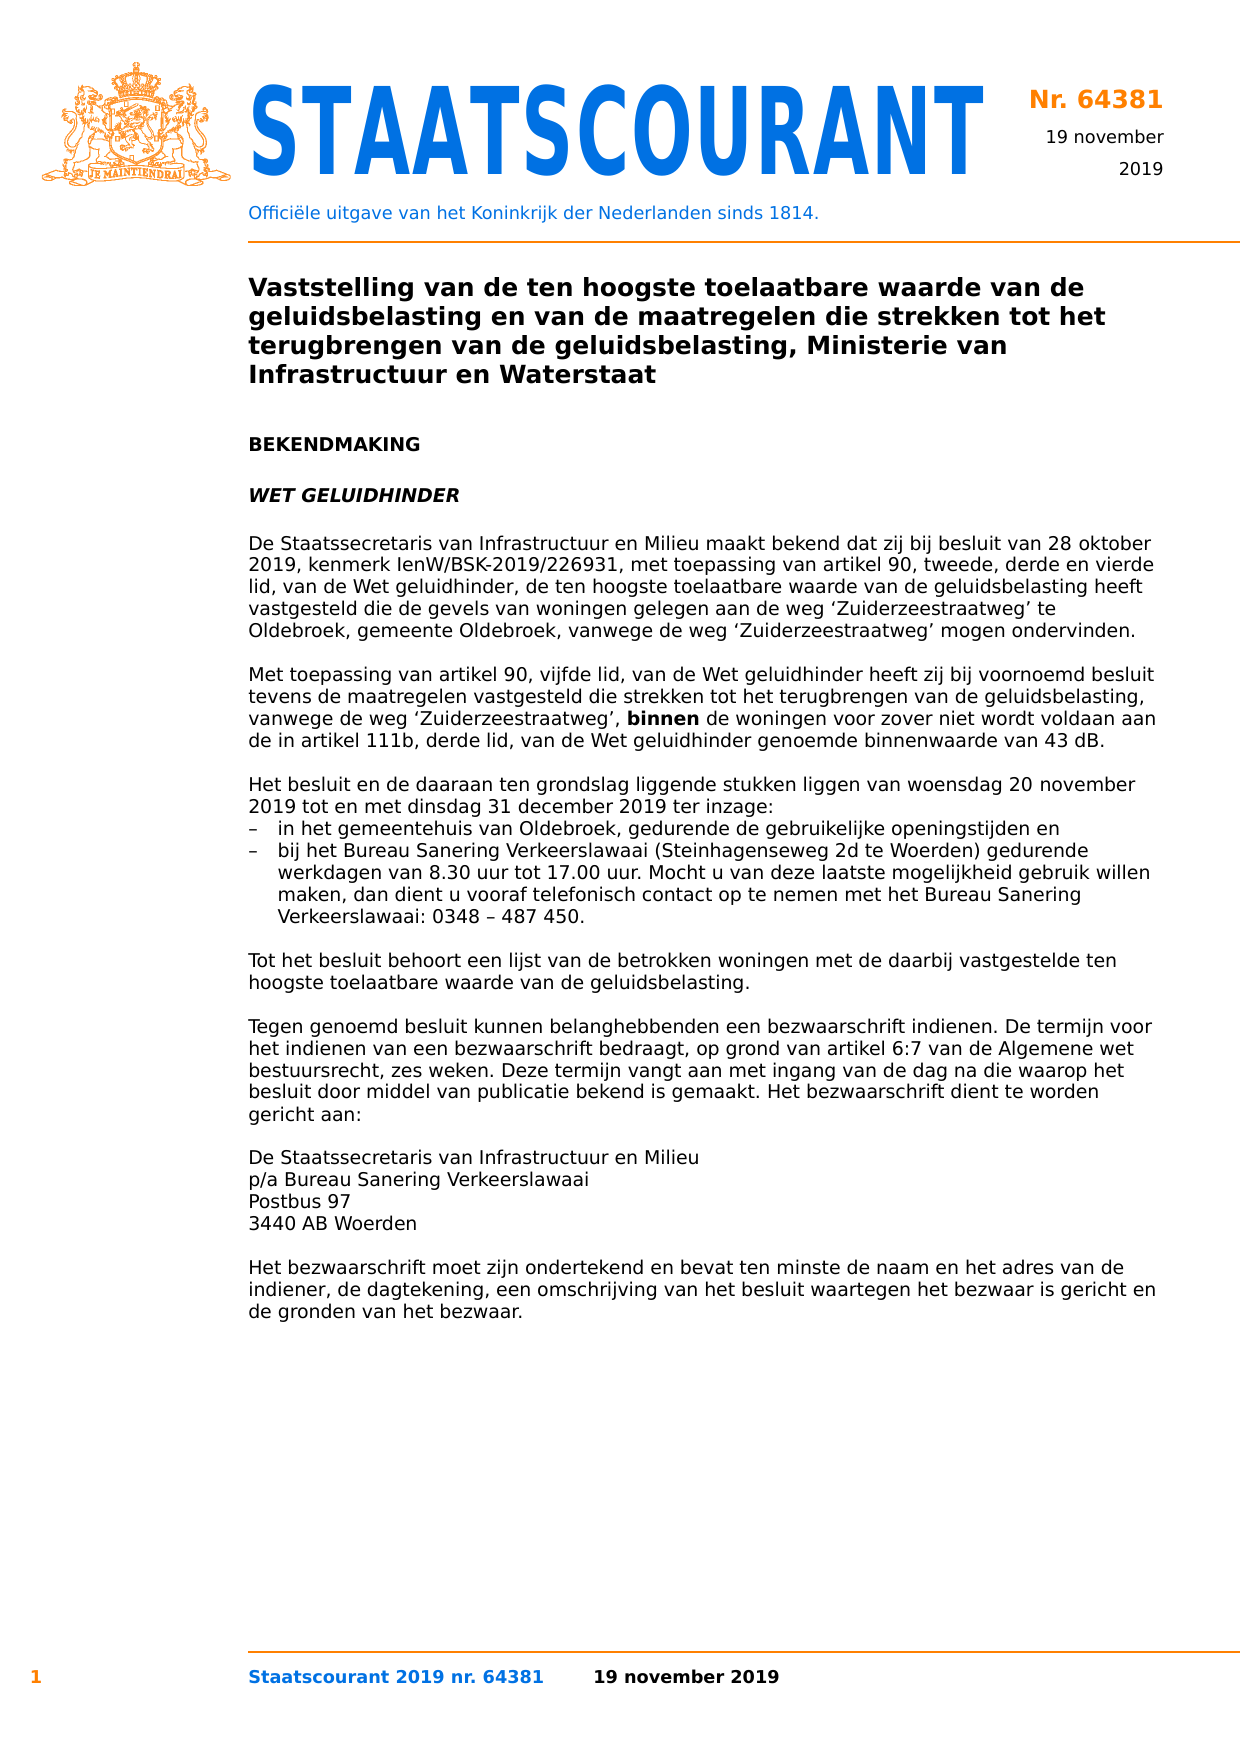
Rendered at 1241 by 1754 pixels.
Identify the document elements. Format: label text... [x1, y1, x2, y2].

table_header [25, 62, 248, 241]
table_cell Officiële uitgave van het Koninkrijk der Nederlanden sinds 1814. [248, 203, 1240, 241]
text De Staatssecretaris van Infrastructuur en Milieu maakt bekend dat zij bij besluit van 28 oktober 2019, kenmerk IenW/BSK-2019/226931, met toepassing van artikel 90, tweede, derde en vierde lid, van de Wet geluidhinder, de ten hoogste toelaatbare waarde van de geluidsbelasting heeft vastgesteld die de gevels van woningen gelegen aan de weg ‘Zuiderzeestraatweg’ te Oldebroek, gemeente Oldebroek, vanwege de weg ‘Zuiderzeestraatweg’ mogen ondervinden. [248, 532, 1163, 642]
text – bij het Bureau Sanering Verkeerslawaai (Steinhagenseweg 2d te Woerden) gedurende werkdagen van 8.30 uur tot 17.00 uur. Mocht u van deze laatste mogelijkheid gebruik willen maken, dan dient u vooraf telefonisch contact op te nemen met het Bureau Sanering Verkeerslawaai: 0348 – 487 450. [248, 840, 1163, 928]
text Tot het besluit behoort een lijst van de betrokken woningen met de daarbij vastgestelde ten hoogste toelaatbare waarde van de geluidsbelasting. [248, 950, 1163, 994]
text 3440 AB Woerden [248, 1213, 1163, 1235]
table_header Nr. 64381 [998, 62, 1240, 121]
text Tegen genoemd besluit kunnen belanghebbenden een bezwaarschrift indienen. De termijn voor het indienen van een bezwaarschrift bedraagt, op grond van artikel 6:7 van de Algemene wet bestuursrecht, zes weken. Deze termijn vangt aan met ingang van de dag na die waarop het besluit door middel van publicatie bekend is gemaakt. Het bezwaarschrift dient te worden gericht aan: [248, 1016, 1163, 1125]
text – in het gemeentehuis van Oldebroek, gedurende de gebruikelijke openingstijden en [248, 818, 1163, 840]
text p/a Bureau Sanering Verkeerslawaai [248, 1169, 1163, 1191]
subtitle WET GELUIDHINDER [248, 485, 1163, 507]
table_cell 19 november [998, 121, 1240, 153]
table_header STAATSCOURANT [248, 62, 998, 203]
text De Staatssecretaris van Infrastructuur en Milieu [248, 1147, 1163, 1169]
subtitle Vaststelling van de ten hoogste toelaatbare waarde van de geluidsbelasting en van de maatregelen die strekken tot het terugbrengen van de geluidsbelasting, Ministerie van Infrastructuur en Waterstaat [248, 273, 1163, 390]
text Het bezwaarschrift moet zijn ondertekend en bevat ten minste de naam en het adres van de indiener, de dagtekening, een omschrijving van het besluit waartegen het bezwaar is gericht en de gronden van het bezwaar. [248, 1257, 1163, 1323]
text Het besluit en de daaraan ten grondslag liggende stukken liggen van woensdag 20 november 2019 tot en met dinsdag 31 december 2019 ter inzage: [248, 774, 1163, 818]
subtitle BEKENDMAKING [248, 433, 1163, 455]
text Postbus 97 [248, 1191, 1163, 1213]
text Met toepassing van artikel 90, vijfde lid, van de Wet geluidhinder heeft zij bij voornoemd besluit tevens de maatregelen vastgesteld die strekken tot het terugbrengen van de geluidsbelasting, vanwege de weg ‘Zuiderzeestraatweg’, binnen de woningen voor zover niet wordt voldaan aan de in artikel 111b, derde lid, van de Wet geluidhinder genoemde binnenwaarde van 43 dB. [248, 664, 1163, 752]
table_cell 2019 [998, 153, 1240, 203]
picture [41, 62, 231, 186]
